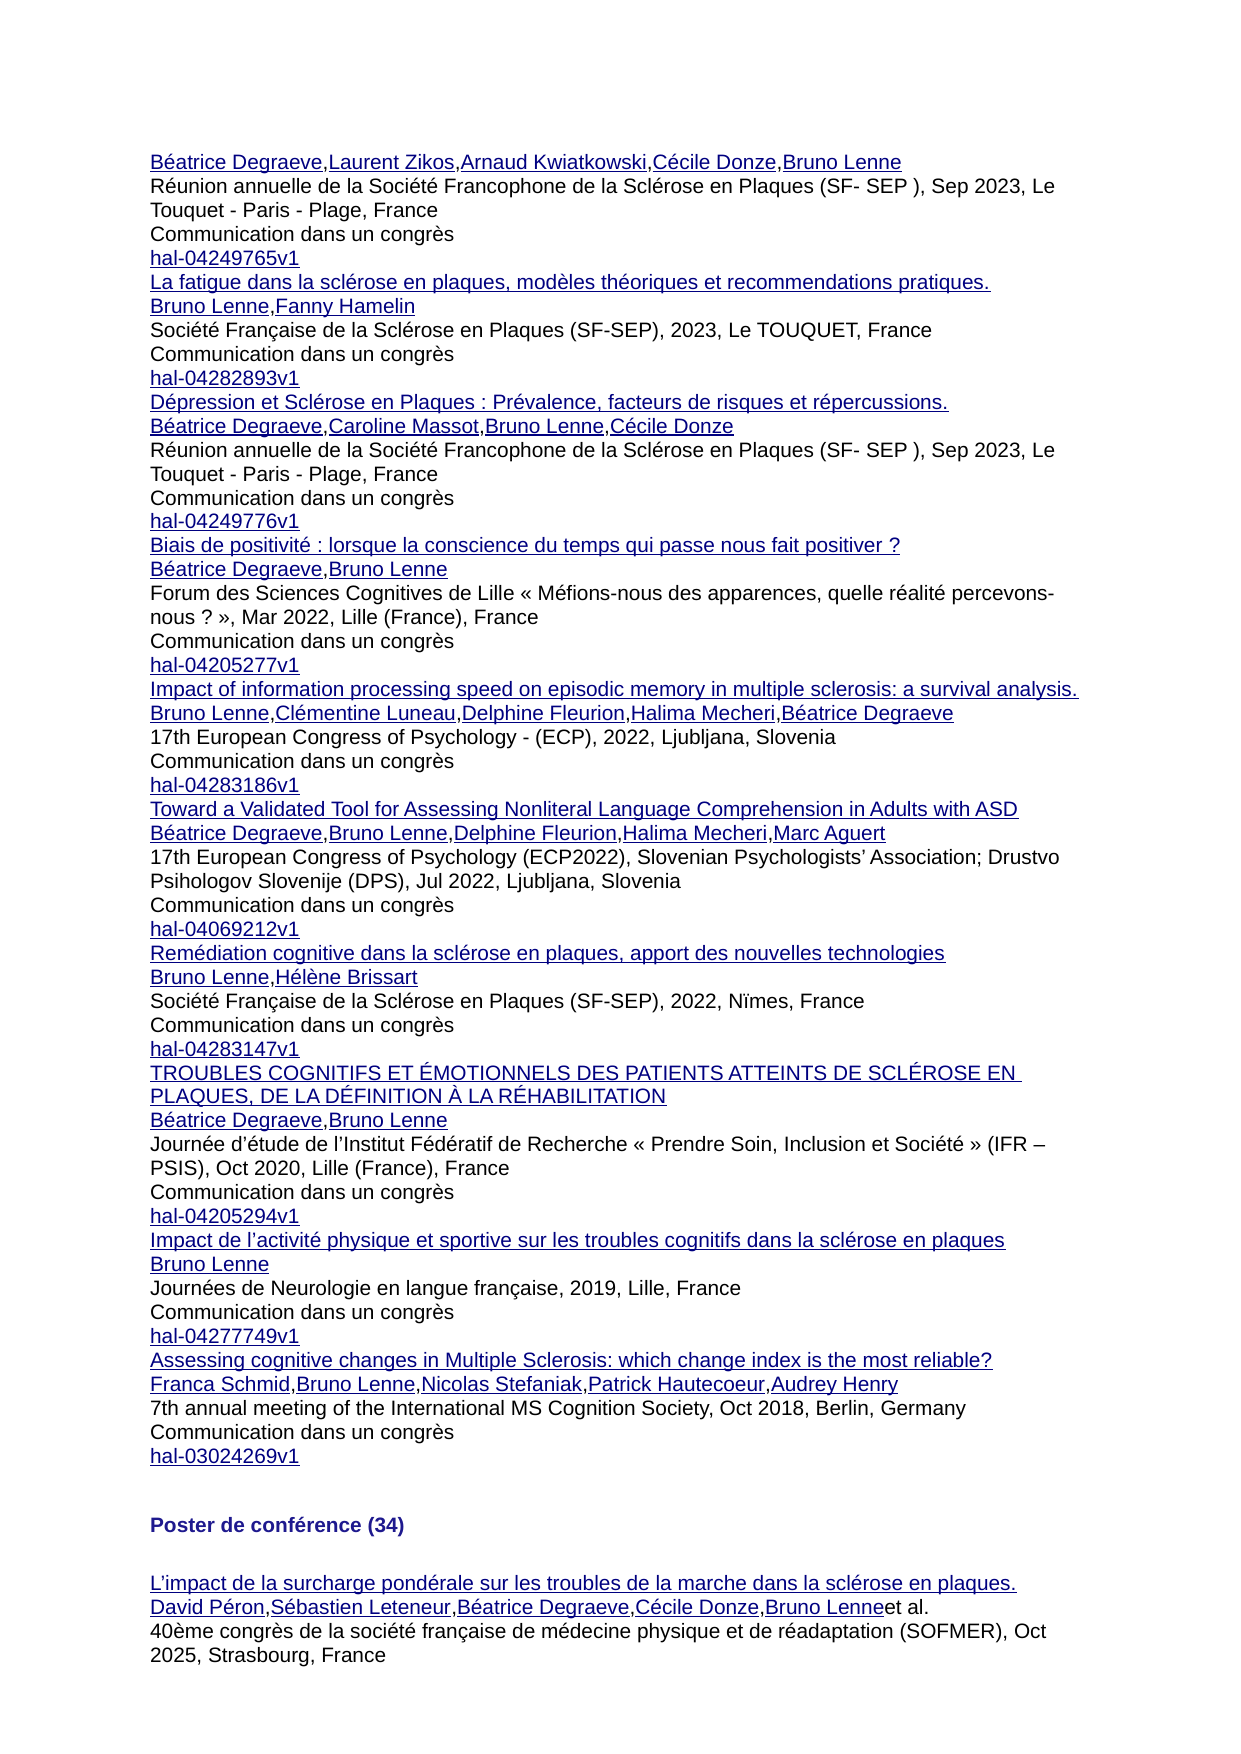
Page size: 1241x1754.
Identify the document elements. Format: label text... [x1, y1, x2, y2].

subtitle Poster de conférence (34) [150, 1512, 1090, 1536]
table_cell TROUBLES COGNITIFS ET ÉMOTIONNELS DES PATIENTS ATTEINTS DE SCLÉROSE EN PLAQUES, DE LA DÉFINITION À LA RÉHABILITATION Béatrice Degraeve,Bruno Lenne Journée d’étude de l’Institut Fédératif de Recherche « Prendre Soin, Inclusion et Société » (IFR – PSIS), Oct 2020, Lille (France), France Communication dans un congrès hal-04205294v1 [150, 1060, 1090, 1228]
table_cell Biais de positivité : lorsque la conscience du temps qui passe nous fait positiver ? Béatrice Degraeve,Bruno Lenne Forum des Sciences Cognitives de Lille « Méfions-nous des apparences, quelle réalité percevons-nous ? », Mar 2022, Lille (France), France Communication dans un congrès hal-04205277v1 [150, 533, 1090, 677]
table_cell Impact of information processing speed on episodic memory in multiple sclerosis: a survival analysis. Bruno Lenne,Clémentine Luneau,Delphine Fleurion,Halima Mecheri,Béatrice Degraeve 17th European Congress of Psychology - (ECP), 2022, Ljubljana, Slovenia Communication dans un congrès hal-04283186v1 [150, 677, 1090, 797]
table_cell Assessing cognitive changes in Multiple Sclerosis: which change index is the most reliable? Franca Schmid,Bruno Lenne,Nicolas Stefaniak,Patrick Hautecoeur,Audrey Henry 7th annual meeting of the International MS Cognition Society, Oct 2018, Berlin, Germany Communication dans un congrès hal-03024269v1 [150, 1348, 1090, 1468]
table_cell Remédiation cognitive dans la sclérose en plaques, apport des nouvelles technologies Bruno Lenne,Hélène Brissart Société Française de la Sclérose en Plaques (SF-SEP), 2022, Nïmes, France Communication dans un congrès hal-04283147v1 [150, 941, 1090, 1060]
table_cell La fatigue dans la sclérose en plaques, modèles théoriques et recommendations pratiques. Bruno Lenne,Fanny Hamelin Société Française de la Sclérose en Plaques (SF-SEP), 2023, Le TOUQUET, France Communication dans un congrès hal-04282893v1 [150, 270, 1090, 389]
table_cell Toward a Validated Tool for Assessing Nonliteral Language Comprehension in Adults with ASD Béatrice Degraeve,Bruno Lenne,Delphine Fleurion,Halima Mecheri,Marc Aguert 17th European Congress of Psychology (ECP2022), Slovenian Psychologists’ Association; Drustvo Psihologov Slovenije (DPS), Jul 2022, Ljubljana, Slovenia Communication dans un congrès hal-04069212v1 [150, 797, 1090, 941]
table_cell Béatrice Degraeve,Laurent Zikos,Arnaud Kwiatkowski,Cécile Donze,Bruno Lenne Réunion annuelle de la Société Francophone de la Sclérose en Plaques (SF- SEP ), Sep 2023, Le Touquet - Paris - Plage, France Communication dans un congrès hal-04249765v1 [150, 150, 1090, 270]
table_cell Dépression et Sclérose en Plaques : Prévalence, facteurs de risques et répercussions. Béatrice Degraeve,Caroline Massot,Bruno Lenne,Cécile Donze Réunion annuelle de la Société Francophone de la Sclérose en Plaques (SF- SEP ), Sep 2023, Le Touquet - Paris - Plage, France Communication dans un congrès hal-04249776v1 [150, 390, 1090, 533]
table_header L’impact de la surcharge pondérale sur les troubles de la marche dans la sclérose en plaques. David Péron,Sébastien Leteneur,Béatrice Degraeve,Cécile Donze,Bruno Lenneet al. 40ème congrès de la société française de médecine physique et de réadaptation (SOFMER), Oct 2025, Strasbourg, France [150, 1571, 1090, 1667]
table_cell Impact de l’activité physique et sportive sur les troubles cognitifs dans la sclérose en plaques Bruno Lenne Journées de Neurologie en langue française, 2019, Lille, France Communication dans un congrès hal-04277749v1 [150, 1228, 1090, 1348]
